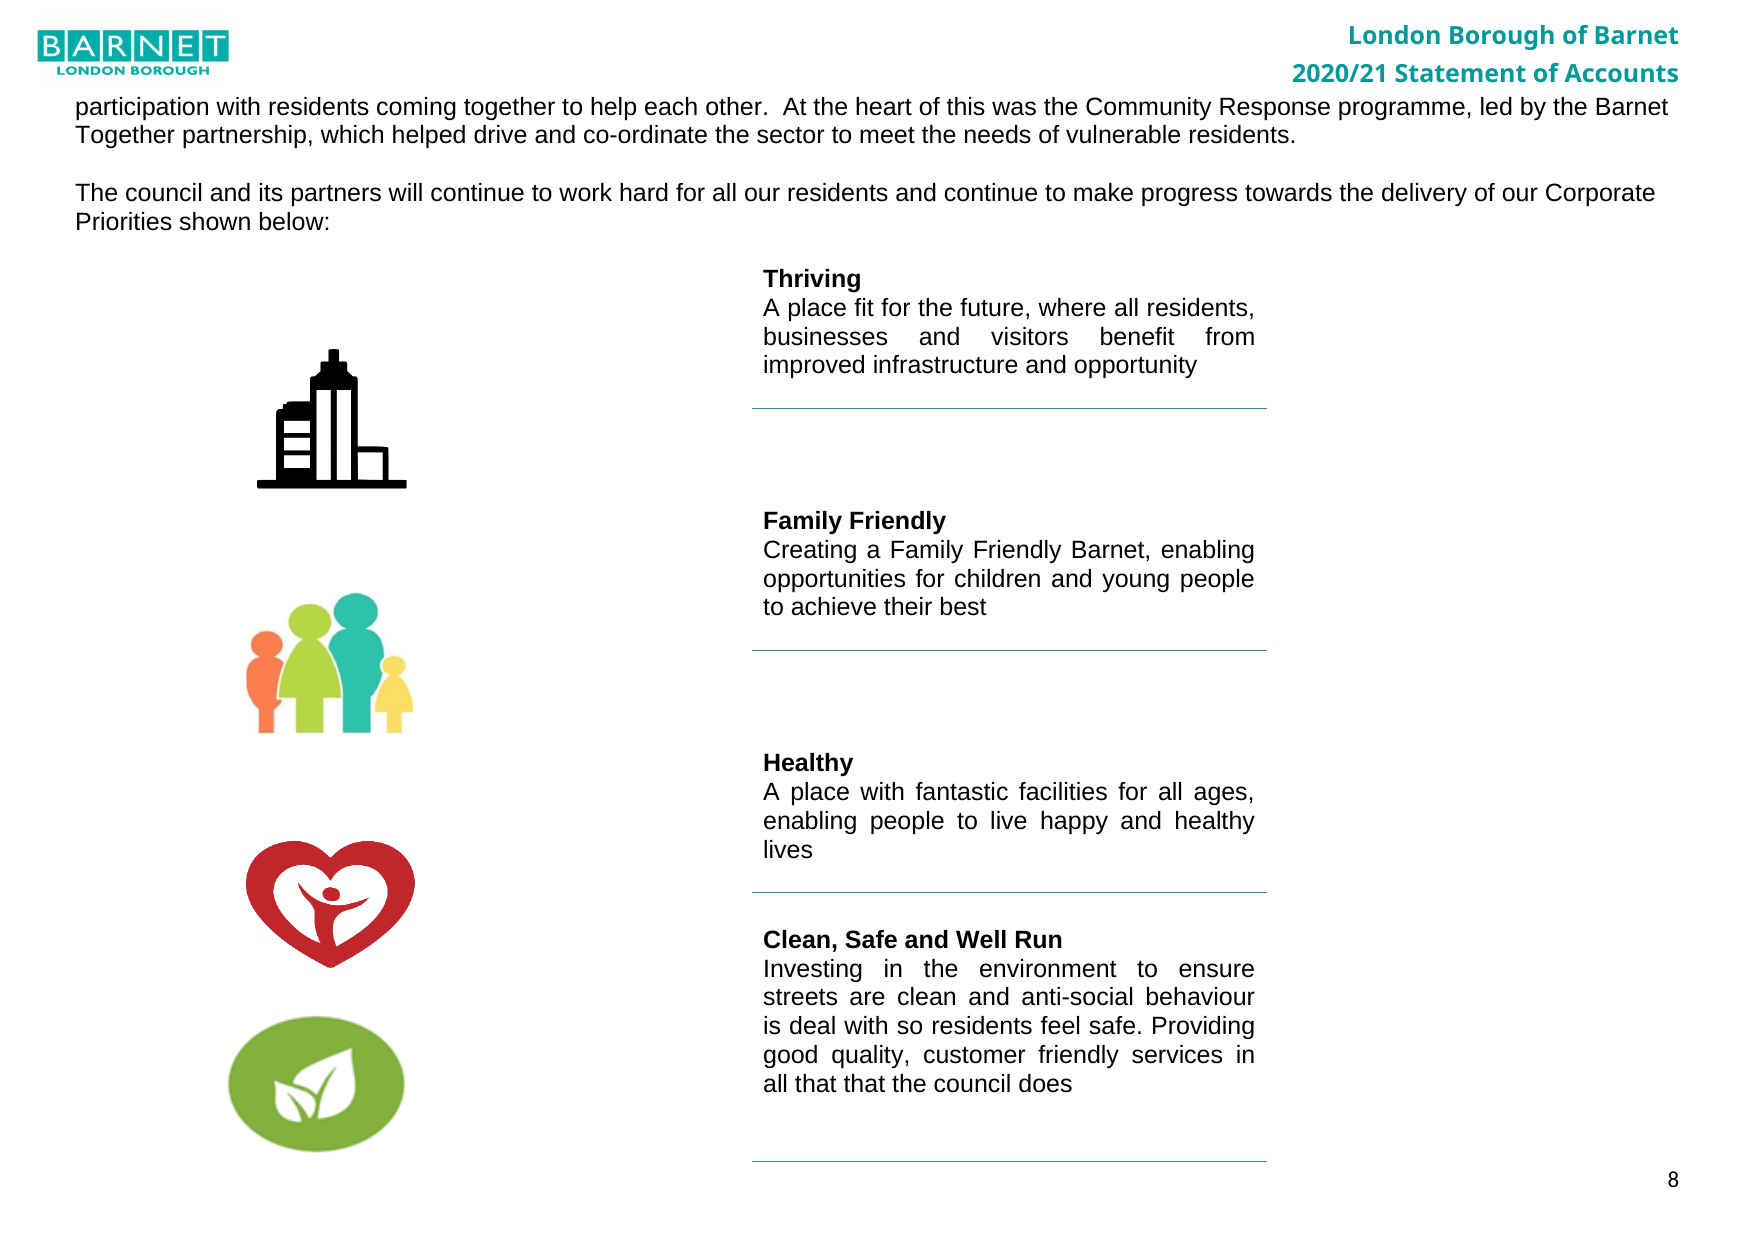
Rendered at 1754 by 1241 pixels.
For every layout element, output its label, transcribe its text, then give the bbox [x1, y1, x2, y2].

table_cell [570, 408, 603, 441]
table_cell [752, 409, 1267, 506]
table_cell [570, 506, 603, 650]
table_cell [512, 650, 570, 683]
table_cell [716, 506, 752, 650]
table_cell [648, 506, 680, 650]
table_cell [214, 473, 512, 506]
table_cell [603, 441, 648, 473]
table_cell [716, 892, 752, 1161]
table_cell [680, 650, 716, 683]
table_cell [680, 408, 716, 441]
table_cell [648, 473, 680, 506]
table_header [225, 376, 246, 408]
table_cell [214, 892, 512, 1161]
table_cell [648, 683, 680, 716]
table_cell [570, 650, 603, 683]
table_cell [214, 748, 512, 892]
table_cell [214, 716, 512, 748]
table_cell [603, 408, 648, 441]
table_cell [512, 408, 570, 441]
table_header [225, 860, 244, 892]
table_cell [214, 441, 246, 473]
table_cell [680, 748, 716, 892]
table_cell [680, 683, 716, 716]
table_cell [214, 506, 512, 650]
table_header [214, 264, 512, 408]
table_header [603, 264, 648, 408]
table_cell [416, 683, 512, 716]
table_cell [716, 473, 752, 506]
table_cell [570, 473, 603, 506]
table_cell [214, 683, 244, 716]
table_cell [603, 683, 648, 716]
table_cell [603, 748, 648, 892]
table_cell [570, 748, 603, 892]
table_cell [603, 506, 648, 650]
table_cell [417, 408, 512, 441]
table_cell [603, 716, 648, 748]
table_cell [752, 651, 1267, 748]
table_cell [603, 650, 648, 683]
table_cell Healthy A place with fantastic facilities for all ages, enabling people to live happy and healthy lives [752, 748, 1267, 892]
table_cell [416, 650, 512, 683]
table_cell [570, 683, 603, 716]
table_cell [214, 650, 244, 683]
table_cell [648, 650, 680, 683]
table_cell Family Friendly Creating a Family Friendly Barnet, enabling opportunities for children and young people to achieve their best [752, 506, 1267, 650]
table_cell [716, 408, 752, 441]
table_cell [603, 892, 648, 1161]
table_cell [512, 748, 570, 892]
table_header [716, 264, 752, 408]
table_cell [512, 892, 570, 1161]
table_cell [716, 716, 752, 748]
table_cell [570, 441, 603, 473]
table_cell [648, 892, 680, 1161]
table_cell [512, 473, 570, 506]
table_header [680, 264, 716, 408]
table_cell [648, 408, 680, 441]
table_cell [680, 506, 716, 650]
text participation with residents coming together to help each other. At the heart of this was the Community Response programme, led by the Barnet Together partnership, which helped drive and co-ordinate the sector to meet the needs of vulnerable residents. [75, 91, 1679, 149]
table_cell [648, 716, 680, 748]
table_cell [570, 716, 603, 748]
table_cell [648, 441, 680, 473]
table_header [648, 264, 680, 408]
table_cell [214, 408, 246, 441]
table_cell [512, 716, 570, 748]
table_cell [716, 748, 752, 892]
table_header Thriving A place fit for the future, where all residents, businesses and visitors benefit from improved infrastructure and opportunity [752, 264, 1267, 408]
table_cell [680, 892, 716, 1161]
table_cell [680, 441, 716, 473]
table_cell [716, 650, 752, 683]
table_cell [680, 716, 716, 748]
table_cell [512, 506, 570, 650]
table_cell [570, 892, 603, 1161]
table_cell Clean, Safe and Well Run Investing in the environment to ensure streets are clean and anti-social behaviour is deal with so residents feel safe. Providing good quality, customer friendly services in all that that the council does [752, 893, 1267, 1161]
table_cell [512, 441, 570, 473]
table_cell [716, 441, 752, 473]
table_header [225, 618, 244, 650]
table_cell [417, 441, 512, 473]
table_header [570, 264, 603, 408]
table_header [512, 264, 570, 408]
table_cell [680, 473, 716, 506]
table_cell [716, 683, 752, 716]
text The council and its partners will continue to work hard for all our residents and continue to make progress towards the delivery of our Corporate Priorities shown below: [75, 178, 1679, 235]
table_cell [648, 748, 680, 892]
table_cell [512, 683, 570, 716]
table_cell [603, 473, 648, 506]
